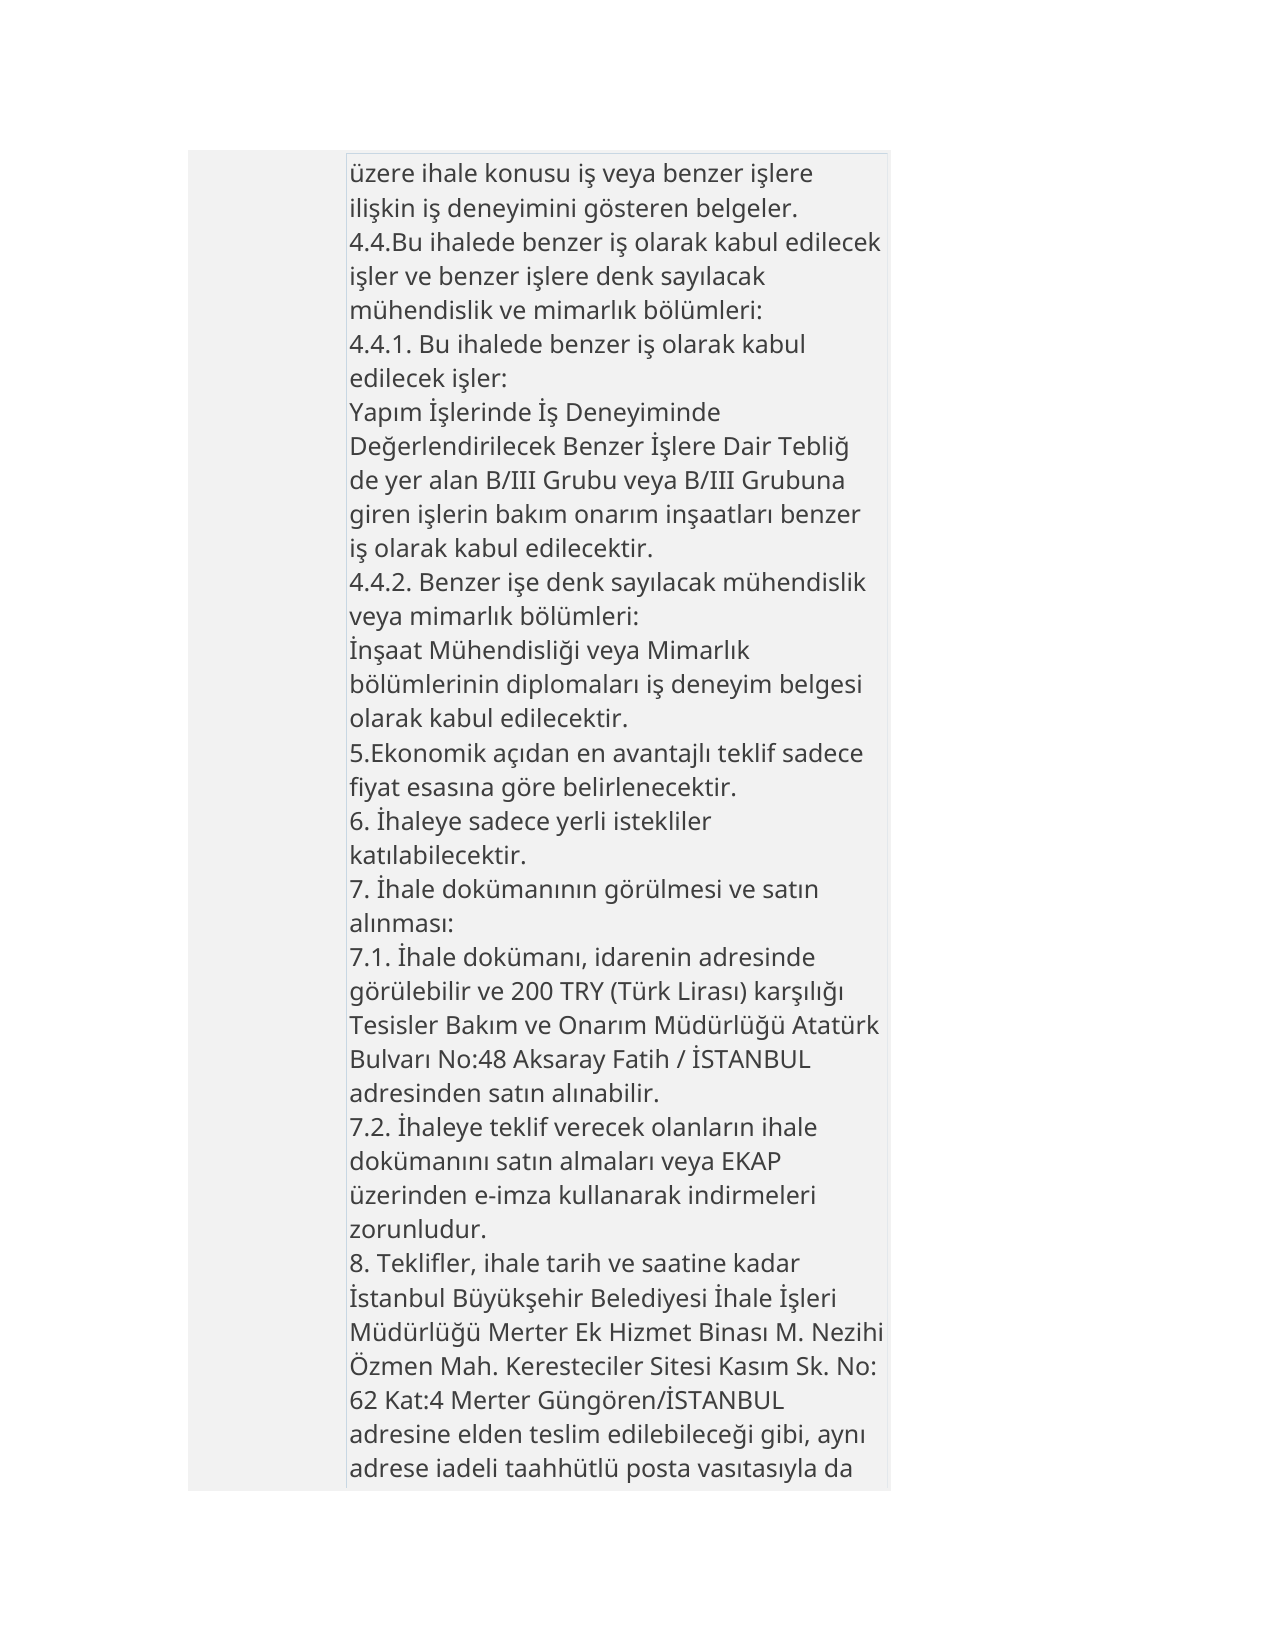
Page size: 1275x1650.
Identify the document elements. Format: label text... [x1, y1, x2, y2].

table_cell üzere ihale konusu iş veya benzer işlere ilişkin iş deneyimini gösteren belgeler. 4.4.Bu ihalede benzer iş olarak kabul edilecek işler ve benzer işlere denk sayılacak mühendislik ve mimarlık bölümleri: 4.4.1. Bu ihalede benzer iş olarak kabul edilecek işler: Yapım İşlerinde İş Deneyiminde Değerlendirilecek Benzer İşlere Dair Tebliğ de yer alan B/III Grubu veya B/III Grubuna giren işlerin bakım onarım inşaatları benzer iş olarak kabul edilecektir. 4.4.2. Benzer işe denk sayılacak mühendislik veya mimarlık bölümleri: İnşaat Mühendisliği veya Mimarlık bölümlerinin diplomaları iş deneyim belgesi olarak kabul edilecektir. 5.Ekonomik açıdan en avantajlı teklif sadece fiyat esasına göre belirlenecektir. 6. İhaleye sadece yerli istekliler katılabilecektir. 7. İhale dokümanının görülmesi ve satın alınması: 7.1. İhale dokümanı, idarenin adresinde görülebilir ve 200 TRY (Türk Lirası) karşılığı Tesisler Bakım ve Onarım Müdürlüğü Atatürk Bulvarı No:48 Aksaray Fatih / İSTANBUL adresinden satın alınabilir. 7.2. İhaleye teklif verecek olanların ihale dokümanını satın almaları veya EKAP üzerinden e-imza kullanarak indirmeleri zorunludur. 8. Teklifler, ihale tarih ve saatine kadar İstanbul Büyükşehir Belediyesi İhale İşleri Müdürlüğü Merter Ek Hizmet Binası M. Nezihi Özmen Mah. Keresteciler Sitesi Kasım Sk. No: 62 Kat:4 Merter Güngören/İSTANBUL adresine elden teslim edilebileceği gibi, aynı adrese iadeli taahhütlü posta vasıtasıyla da [343, 150, 891, 1491]
table_cell [188, 150, 343, 1491]
